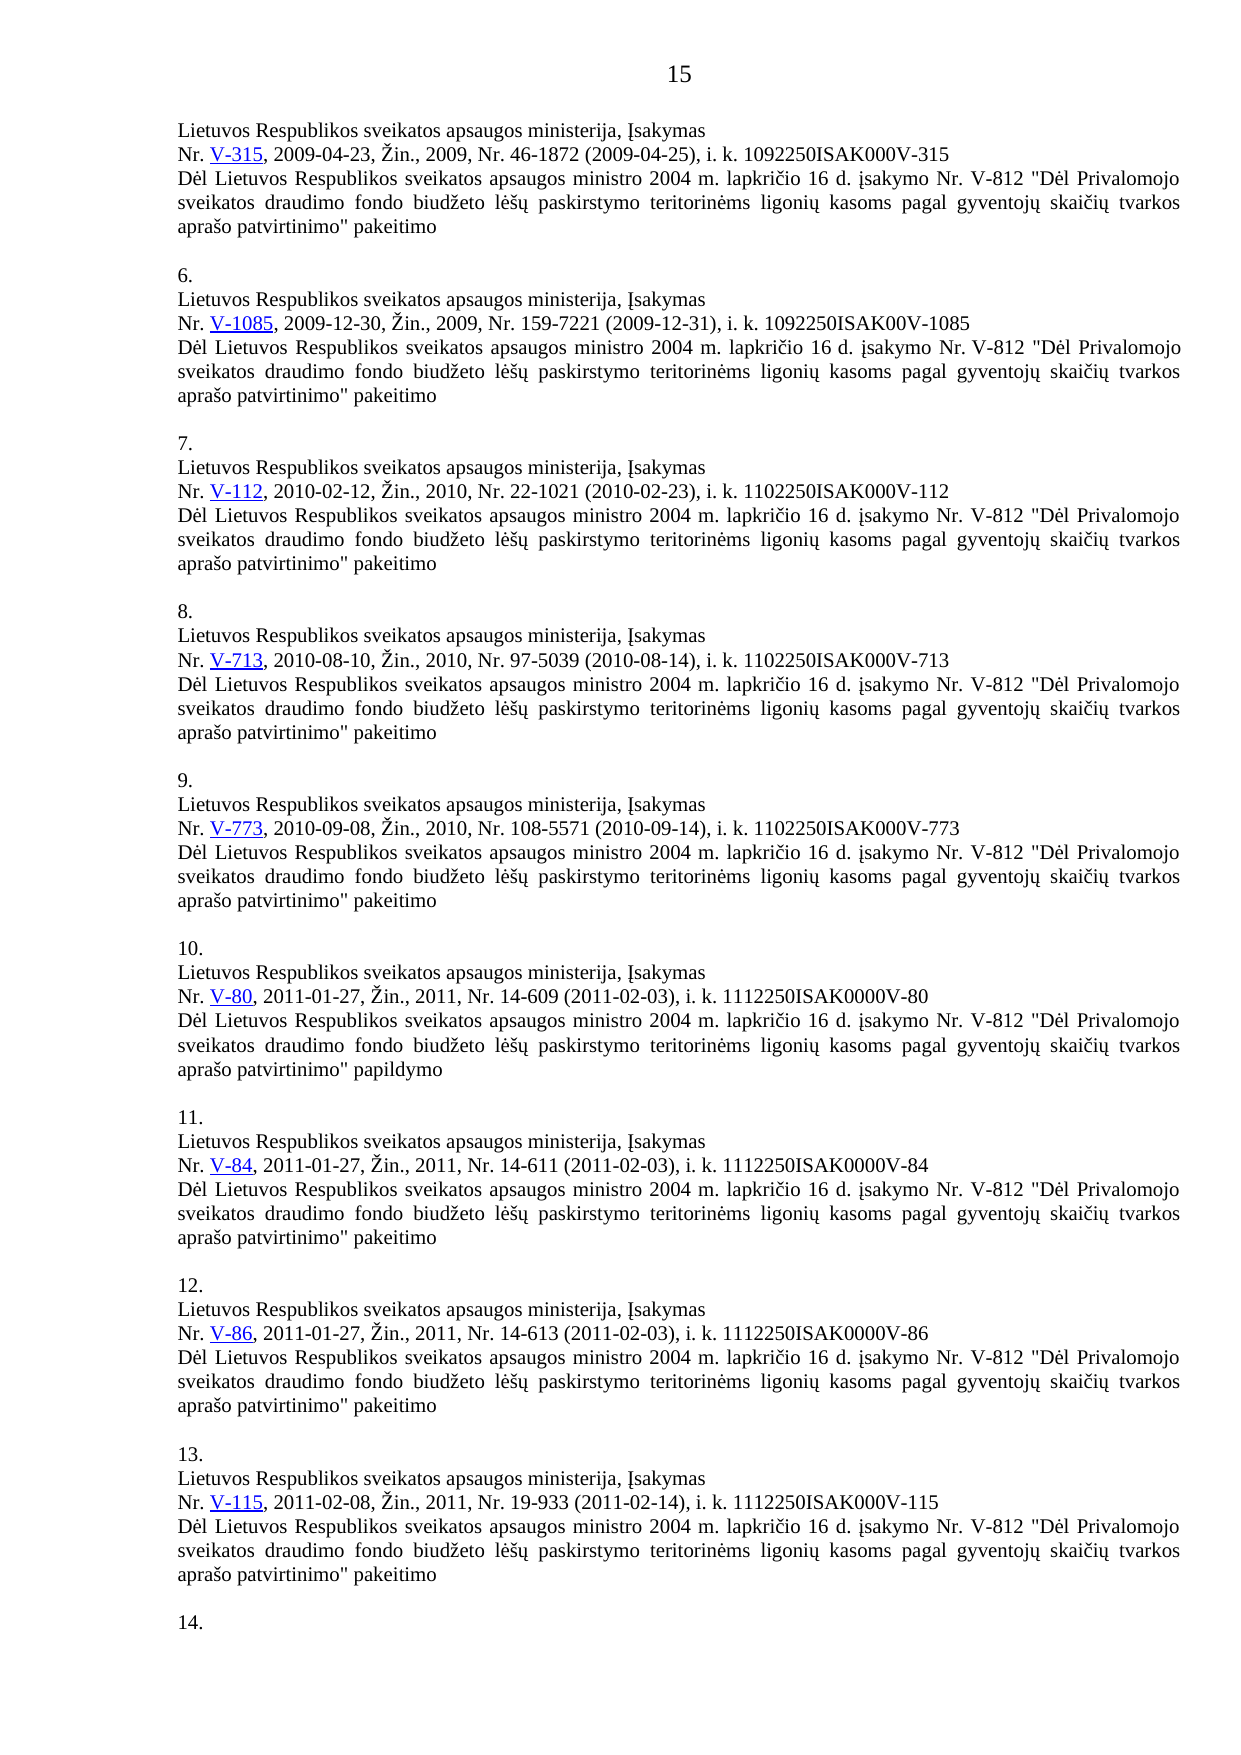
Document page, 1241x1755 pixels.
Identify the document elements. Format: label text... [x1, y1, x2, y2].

text 8. [177, 599, 1181, 623]
text Nr. V-773, 2010-09-08, Žin., 2010, Nr. 108-5571 (2010-09-14), i. k. 1102250ISAK000V-773 [177, 816, 1181, 840]
text Lietuvos Respublikos sveikatos apsaugos ministerija, Įsakymas [177, 960, 1181, 984]
text Dėl Lietuvos Respublikos sveikatos apsaugos ministro 2004 m. lapkričio 16 d. įsakymo Nr. V-812 "Dėl Privalomojo sveikatos draudimo fondo biudžeto lėšų paskirstymo teritorinėms ligonių kasoms pagal gyventojų skaičių tvarkos aprašo patvirtinimo" pakeitimo [177, 503, 1181, 575]
text 13. [177, 1442, 1181, 1466]
text Nr. V-84, 2011-01-27, Žin., 2011, Nr. 14-611 (2011-02-03), i. k. 1112250ISAK0000V-84 [177, 1153, 1181, 1177]
text Dėl Lietuvos Respublikos sveikatos apsaugos ministro 2004 m. lapkričio 16 d. įsakymo Nr. V-812 "Dėl Privalomojo sveikatos draudimo fondo biudžeto lėšų paskirstymo teritorinėms ligonių kasoms pagal gyventojų skaičių tvarkos aprašo patvirtinimo" pakeitimo [177, 1514, 1181, 1586]
text Dėl Lietuvos Respublikos sveikatos apsaugos ministro 2004 m. lapkričio 16 d. įsakymo Nr. V-812 "Dėl Privalomojo sveikatos draudimo fondo biudžeto lėšų paskirstymo teritorinėms ligonių kasoms pagal gyventojų skaičių tvarkos aprašo patvirtinimo" pakeitimo [177, 166, 1181, 238]
text Lietuvos Respublikos sveikatos apsaugos ministerija, Įsakymas [177, 792, 1181, 816]
text Dėl Lietuvos Respublikos sveikatos apsaugos ministro 2004 m. lapkričio 16 d. įsakymo Nr. V-812 "Dėl Privalomojo sveikatos draudimo fondo biudžeto lėšų paskirstymo teritorinėms ligonių kasoms pagal gyventojų skaičių tvarkos aprašo patvirtinimo" pakeitimo [177, 335, 1181, 407]
text Dėl Lietuvos Respublikos sveikatos apsaugos ministro 2004 m. lapkričio 16 d. įsakymo Nr. V-812 "Dėl Privalomojo sveikatos draudimo fondo biudžeto lėšų paskirstymo teritorinėms ligonių kasoms pagal gyventojų skaičių tvarkos aprašo patvirtinimo" pakeitimo [177, 672, 1181, 744]
text 12. [177, 1273, 1181, 1297]
text Nr. V-713, 2010-08-10, Žin., 2010, Nr. 97-5039 (2010-08-14), i. k. 1102250ISAK000V-713 [177, 647, 1181, 672]
text Nr. V-80, 2011-01-27, Žin., 2011, Nr. 14-609 (2011-02-03), i. k. 1112250ISAK0000V-80 [177, 984, 1181, 1008]
text 11. [177, 1105, 1181, 1129]
text Lietuvos Respublikos sveikatos apsaugos ministerija, Įsakymas [177, 118, 1181, 142]
text Nr. V-1085, 2009-12-30, Žin., 2009, Nr. 159-7221 (2009-12-31), i. k. 1092250ISAK00V-1085 [177, 311, 1181, 335]
text Lietuvos Respublikos sveikatos apsaugos ministerija, Įsakymas [177, 1297, 1181, 1321]
text 9. [177, 768, 1181, 792]
text Dėl Lietuvos Respublikos sveikatos apsaugos ministro 2004 m. lapkričio 16 d. įsakymo Nr. V-812 "Dėl Privalomojo sveikatos draudimo fondo biudžeto lėšų paskirstymo teritorinėms ligonių kasoms pagal gyventojų skaičių tvarkos aprašo patvirtinimo" papildymo [177, 1008, 1181, 1081]
text 7. [177, 431, 1181, 455]
text Dėl Lietuvos Respublikos sveikatos apsaugos ministro 2004 m. lapkričio 16 d. įsakymo Nr. V-812 "Dėl Privalomojo sveikatos draudimo fondo biudžeto lėšų paskirstymo teritorinėms ligonių kasoms pagal gyventojų skaičių tvarkos aprašo patvirtinimo" pakeitimo [177, 1177, 1181, 1249]
text Dėl Lietuvos Respublikos sveikatos apsaugos ministro 2004 m. lapkričio 16 d. įsakymo Nr. V-812 "Dėl Privalomojo sveikatos draudimo fondo biudžeto lėšų paskirstymo teritorinėms ligonių kasoms pagal gyventojų skaičių tvarkos aprašo patvirtinimo" pakeitimo [177, 840, 1181, 912]
text Nr. V-315, 2009-04-23, Žin., 2009, Nr. 46-1872 (2009-04-25), i. k. 1092250ISAK000V-315 [177, 142, 1181, 166]
text Dėl Lietuvos Respublikos sveikatos apsaugos ministro 2004 m. lapkričio 16 d. įsakymo Nr. V-812 "Dėl Privalomojo sveikatos draudimo fondo biudžeto lėšų paskirstymo teritorinėms ligonių kasoms pagal gyventojų skaičių tvarkos aprašo patvirtinimo" pakeitimo [177, 1345, 1181, 1417]
text 14. [177, 1610, 1181, 1634]
text 10. [177, 936, 1181, 960]
text Lietuvos Respublikos sveikatos apsaugos ministerija, Įsakymas [177, 1129, 1181, 1153]
text 6. [177, 262, 1181, 287]
text Lietuvos Respublikos sveikatos apsaugos ministerija, Įsakymas [177, 455, 1181, 479]
text Nr. V-86, 2011-01-27, Žin., 2011, Nr. 14-613 (2011-02-03), i. k. 1112250ISAK0000V-86 [177, 1321, 1181, 1345]
text Lietuvos Respublikos sveikatos apsaugos ministerija, Įsakymas [177, 1466, 1181, 1490]
text Lietuvos Respublikos sveikatos apsaugos ministerija, Įsakymas [177, 287, 1181, 311]
text Nr. V-115, 2011-02-08, Žin., 2011, Nr. 19-933 (2011-02-14), i. k. 1112250ISAK000V-115 [177, 1490, 1181, 1514]
text Nr. V-112, 2010-02-12, Žin., 2010, Nr. 22-1021 (2010-02-23), i. k. 1102250ISAK000V-112 [177, 479, 1181, 503]
text Lietuvos Respublikos sveikatos apsaugos ministerija, Įsakymas [177, 623, 1181, 647]
